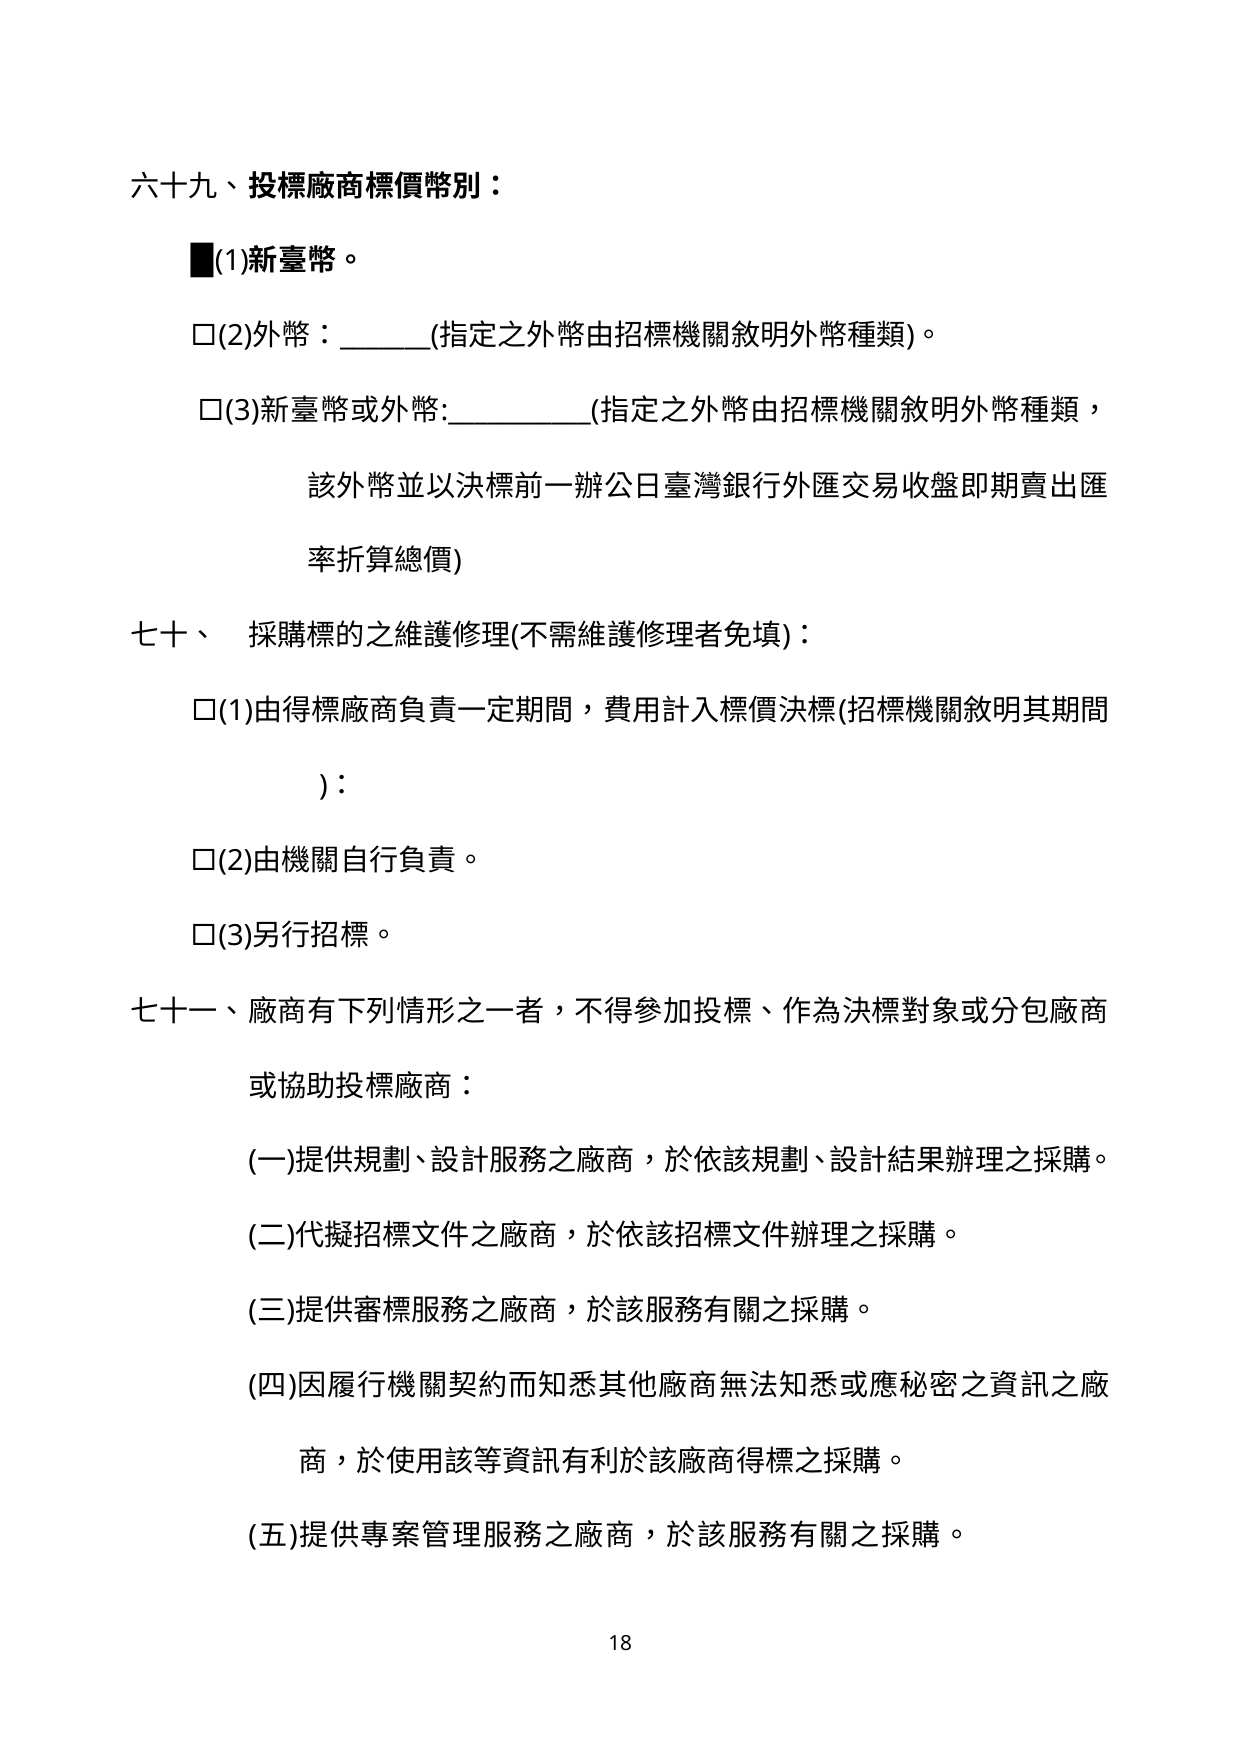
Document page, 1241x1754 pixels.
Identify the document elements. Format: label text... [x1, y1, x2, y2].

text (3)新臺幣或外幣:___________(指定之外幣由招標機關敘明外幣種類，該外幣並以決標前一辦公日臺灣銀行外匯交易收盤即期賣出匯率折算總價) [130, 371, 1110, 596]
text (1)由得標廠商負責一定期間，費用計入標價決標(招標機關敘明其期間)： [130, 671, 1110, 821]
text (2)外幣：_______(指定之外幣由招標機關敘明外幣種類)。 [130, 296, 1110, 371]
text █(1)新臺幣。 [130, 221, 1110, 296]
text (二)代擬招標文件之廠商，於依該招標文件辦理之採購。 [248, 1196, 1110, 1271]
text (三)提供審標服務之廠商，於該服務有關之採購。 [248, 1271, 1110, 1346]
list 採購標的之維護修理(不需維護修理者免填)： [130, 596, 1110, 671]
text (2)由機關自行負責。 [130, 821, 1110, 896]
text (3)另行招標。 [130, 896, 1110, 971]
list 廠商有下列情形之一者，不得參加投標、作為決標對象或分包廠商或協助投標廠商： [130, 971, 1110, 1121]
text (五)提供專案管理服務之廠商，於該服務有關之採購。 [248, 1496, 1110, 1571]
text (一)提供規劃、設計服務之廠商，於依該規劃、設計結果辦理之採購。 [248, 1121, 1110, 1196]
list 投標廠商標價幣別： [130, 146, 1110, 221]
text (四)因履行機關契約而知悉其他廠商無法知悉或應秘密之資訊之廠商，於使用該等資訊有利於該廠商得標之採購。 [248, 1346, 1110, 1496]
